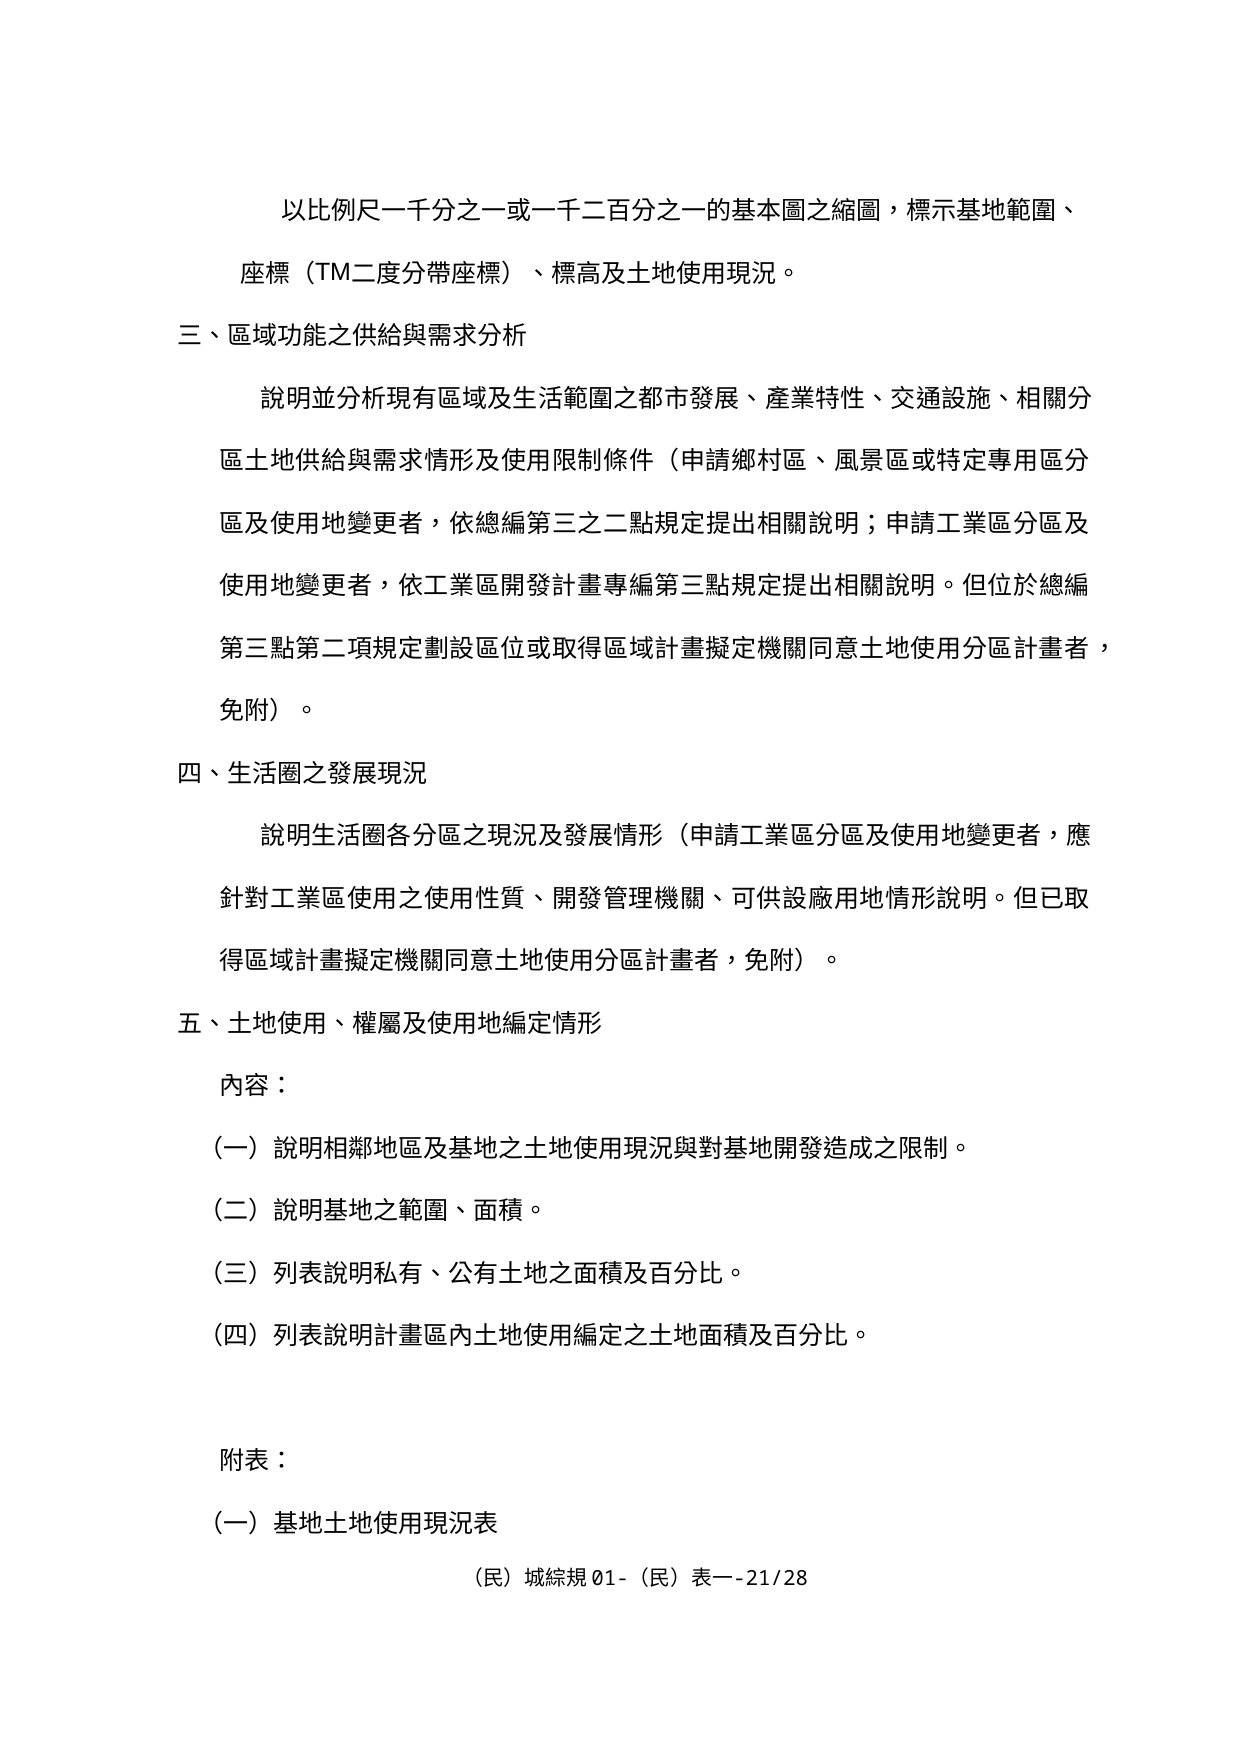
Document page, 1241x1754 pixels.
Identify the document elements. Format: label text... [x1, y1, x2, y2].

text 五、土地使用、權屬及使用地編定情形 [177, 979, 1092, 1042]
text 以比例尺一千分之一或一千二百分之一的基本圖之縮圖，標示基地範圍、座標（TM二度分帶座標）、標高及土地使用現況。 [240, 167, 1092, 292]
text （一）基地土地使用現況表 [198, 1479, 1092, 1542]
text 內容： [219, 1042, 1092, 1104]
text 說明並分析現有區域及生活範圍之都市發展、產業特性、交通設施、相關分區土地供給與需求情形及使用限制條件（申請鄉村區、風景區或特定專用區分區及使用地變更者，依總編第三之二點規定提出相關說明；申請工業區分區及使用地變更者，依工業區開發計畫專編第三點規定提出相關說明。但位於總編第三點第二項規定劃設區位或取得區域計畫擬定機關同意土地使用分區計畫者，免附）。 [219, 354, 1092, 729]
text 三、區域功能之供給與需求分析 [177, 292, 1092, 354]
text （四）列表說明計畫區內土地使用編定之土地面積及百分比。 [198, 1292, 1092, 1354]
text （二）說明基地之範圍、面積。 [198, 1167, 1092, 1229]
text （三）列表說明私有、公有土地之面積及百分比。 [198, 1229, 1092, 1292]
text 四、生活圈之發展現況 [177, 729, 1092, 792]
text 附表： [219, 1417, 1092, 1479]
text （一）說明相鄰地區及基地之土地使用現況與對基地開發造成之限制。 [198, 1104, 1092, 1167]
text 說明生活圈各分區之現況及發展情形（申請工業區分區及使用地變更者，應針對工業區使用之使用性質、開發管理機關、可供設廠用地情形說明。但已取得區域計畫擬定機關同意土地使用分區計畫者，免附）。 [219, 792, 1092, 979]
